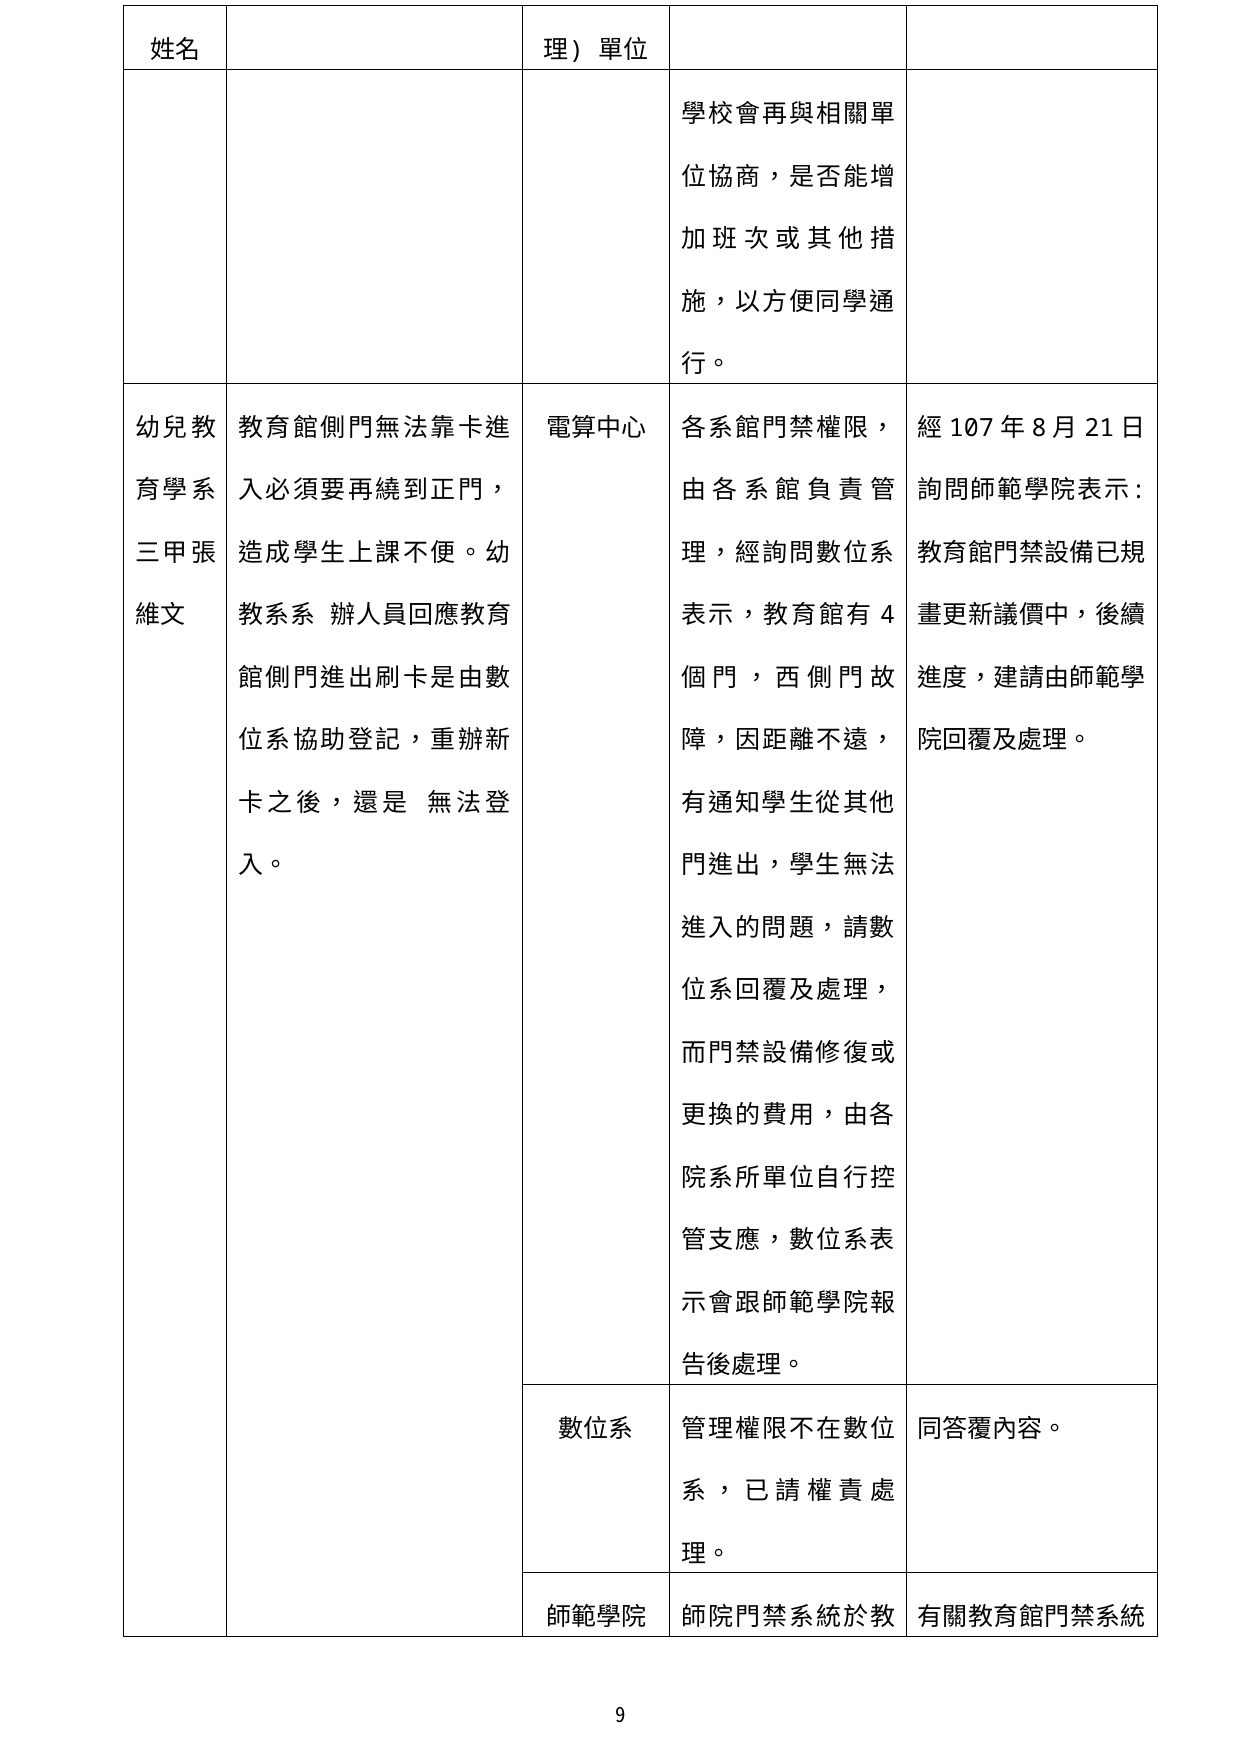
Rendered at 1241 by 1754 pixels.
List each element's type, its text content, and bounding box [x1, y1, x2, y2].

table_cell [227, 6, 522, 69]
table_cell [523, 70, 669, 382]
table_cell 各系館門禁權限，由各系館負責管理，經詢問數位系表示，教育館有4個門，西側門故障，因距離不遠，有通知學生從其他門進出，學生無法進入的問題，請數位系回覆及處理，而門禁設備修復或更換的費用，由各院系所單位自行控管支應，數位系表示會跟師範學院報告後處理。 [670, 384, 906, 1383]
table_cell 幼兒教育學系三甲張維文 [124, 384, 226, 1636]
table_cell 學校會再與相關單位協商，是否能增加班次或其他措施，以方便同學通行。 [670, 70, 906, 382]
table_cell 經107年8月21日詢問師範學院表示:教育館門禁設備已規畫更新議價中，後續進度，建請由師範學院回覆及處理。 [907, 384, 1157, 1383]
table_cell [907, 6, 1157, 69]
table_cell [124, 70, 226, 382]
table_cell 有關教育館門禁系統 [907, 1573, 1157, 1636]
table_cell 電算中心 [523, 384, 669, 1383]
table_cell 師院門禁系統於教 [670, 1573, 906, 1636]
table_cell 姓名 [124, 6, 226, 69]
table_cell 數位系 [523, 1385, 669, 1572]
table_cell 管理權限不在數位系，已請權責處理。 [670, 1385, 906, 1572]
table_cell [670, 6, 906, 69]
table_cell 理) 單位 [523, 6, 669, 69]
table_cell 師範學院 [523, 1573, 669, 1636]
table_cell 教育館側門無法靠卡進入必須要再繞到正門，造成學生上課不便。幼教系系 辦人員回應教育館側門進出刷卡是由數位系協助登記，重辦新卡之後，還是 無法登入。 [227, 384, 522, 1636]
table_cell [907, 70, 1157, 382]
table_cell [227, 70, 522, 382]
table_cell 同答覆內容。 [907, 1385, 1157, 1572]
